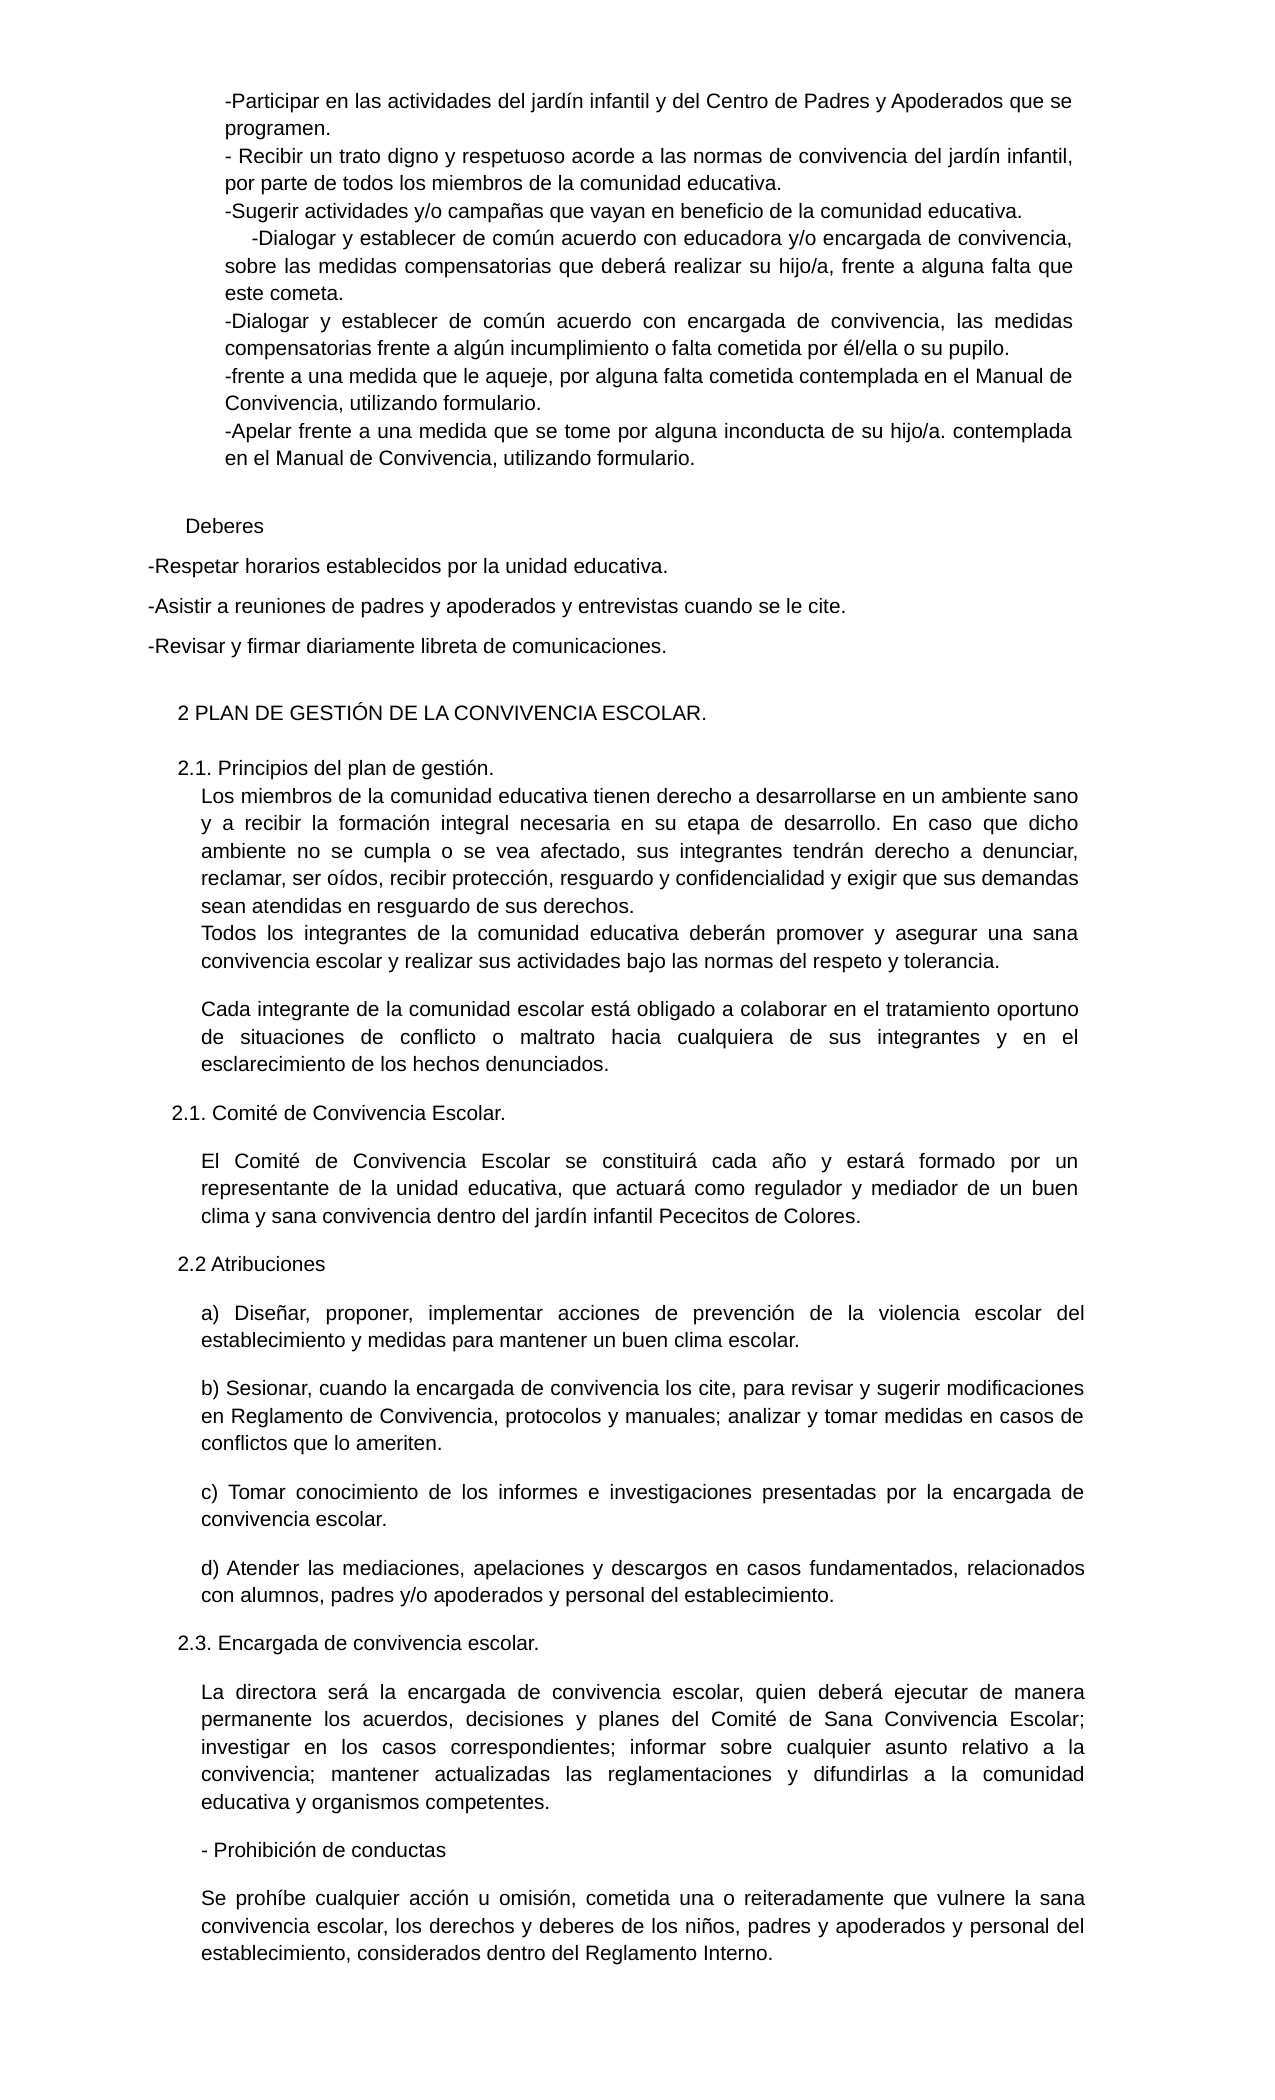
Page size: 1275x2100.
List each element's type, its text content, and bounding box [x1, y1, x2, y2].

text -Dialogar y establecer de común acuerdo con educadora y/o encargada de convivencia, sobre las medidas compensatorias que deberá realizar su hijo/a, frente a alguna falta que este cometa. [224, 226, 1074, 305]
text -Asistir a reuniones de padres y apoderados y entrevistas cuando se le cite. [148, 594, 1127, 618]
text Se prohíbe cualquier acción u omisión, cometida una o reiteradamente que vulnere la sana convivencia escolar, los derechos y deberes de los niños, padres y apoderados y personal del establecimiento, considerados dentro del Reglamento Interno. [201, 1886, 1086, 1965]
text -Participar en las actividades del jardín infantil y del Centro de Padres y Apoderados que se programen. [224, 89, 1074, 140]
text Cada integrante de la comunidad escolar está obligado a colaborar en el tratamiento oportuno de situaciones de conflicto o maltrato hacia cualquiera de sus integrantes y en el esclarecimiento de los hechos denunciados. [201, 997, 1080, 1076]
text -Revisar y firmar diariamente libreta de comunicaciones. [148, 634, 1127, 658]
text Todos los integrantes de la comunidad educativa deberán promover y asegurar una sana convivencia escolar y realizar sus actividades bajo las normas del respeto y tolerancia. [201, 921, 1080, 973]
text La directora será la encargada de convivencia escolar, quien deberá ejecutar de manera permanente los acuerdos, decisiones y planes del Comité de Sana Convivencia Escolar; investigar en los casos correspondientes; informar sobre cualquier asunto relativo a la convivencia; mantener actualizadas las reglamentaciones y difundirlas a la comunidad educativa y organismos competentes. [201, 1679, 1086, 1813]
text a) Diseñar, proponer, implementar acciones de prevención de la violencia escolar del establecimiento y medidas para mantener un buen clima escolar. [201, 1300, 1086, 1352]
text d) Atender las mediaciones, apelaciones y descargos en casos fundamentados, relacionados con alumnos, padres y/o apoderados y personal del establecimiento. [201, 1555, 1086, 1607]
text b) Sesionar, cuando la encargada de convivencia los cite, para revisar y sugerir modificaciones en Reglamento de Convivencia, protocolos y manuales; analizar y tomar medidas en casos de conflictos que lo ameriten. [201, 1376, 1086, 1455]
text 2.2 Atribuciones [177, 1252, 1127, 1276]
text -Sugerir actividades y/o campañas que vayan en beneficio de la comunidad educativa. [224, 199, 1074, 223]
text El Comité de Convivencia Escolar se constituirá cada año y estará formado por un representante de la unidad educativa, que actuará como regulador y mediador de un buen clima y sana convivencia dentro del jardín infantil Pececitos de Colores. [201, 1149, 1080, 1228]
text -Dialogar y establecer de común acuerdo con encargada de convivencia, las medidas compensatorias frente a algún incumplimiento o falta cometida por él/ella o su pupilo. [224, 309, 1074, 360]
text -Respetar horarios establecidos por la unidad educativa. [148, 554, 1127, 578]
text -frente a una medida que le aqueje, por alguna falta cometida contemplada en el Manual de Convivencia, utilizando formulario. [224, 364, 1074, 415]
text 2.1. Principios del plan de gestión. [177, 756, 1080, 780]
text 2 PLAN DE GESTIÓN DE LA CONVIVENCIA ESCOLAR. [177, 701, 1127, 725]
text Los miembros de la comunidad educativa tienen derecho a desarrollarse en un ambiente sano y a recibir la formación integral necesaria en su etapa de desarrollo. En caso que dicho ambiente no se cumpla o se vea afectado, sus integrantes tendrán derecho a denunciar, reclamar, ser oídos, recibir protección, resguardo y confidencialidad y exigir que sus demandas sean atendidas en resguardo de sus derechos. [201, 784, 1080, 918]
text - Recibir un trato digno y respetuoso acorde a las normas de convivencia del jardín infantil, por parte de todos los miembros de la comunidad educativa. [224, 144, 1074, 195]
text Deberes [185, 514, 1127, 538]
text -Apelar frente a una medida que se tome por alguna inconducta de su hijo/a. contemplada en el Manual de Convivencia, utilizando formulario. [224, 419, 1074, 470]
text 2.1. Comité de Convivencia Escolar. [171, 1100, 1080, 1124]
text - Prohibición de conductas [201, 1838, 1086, 1862]
text 2.3. Encargada de convivencia escolar. [177, 1631, 1127, 1655]
text c) Tomar conocimiento de los informes e investigaciones presentadas por la encargada de convivencia escolar. [201, 1479, 1086, 1531]
